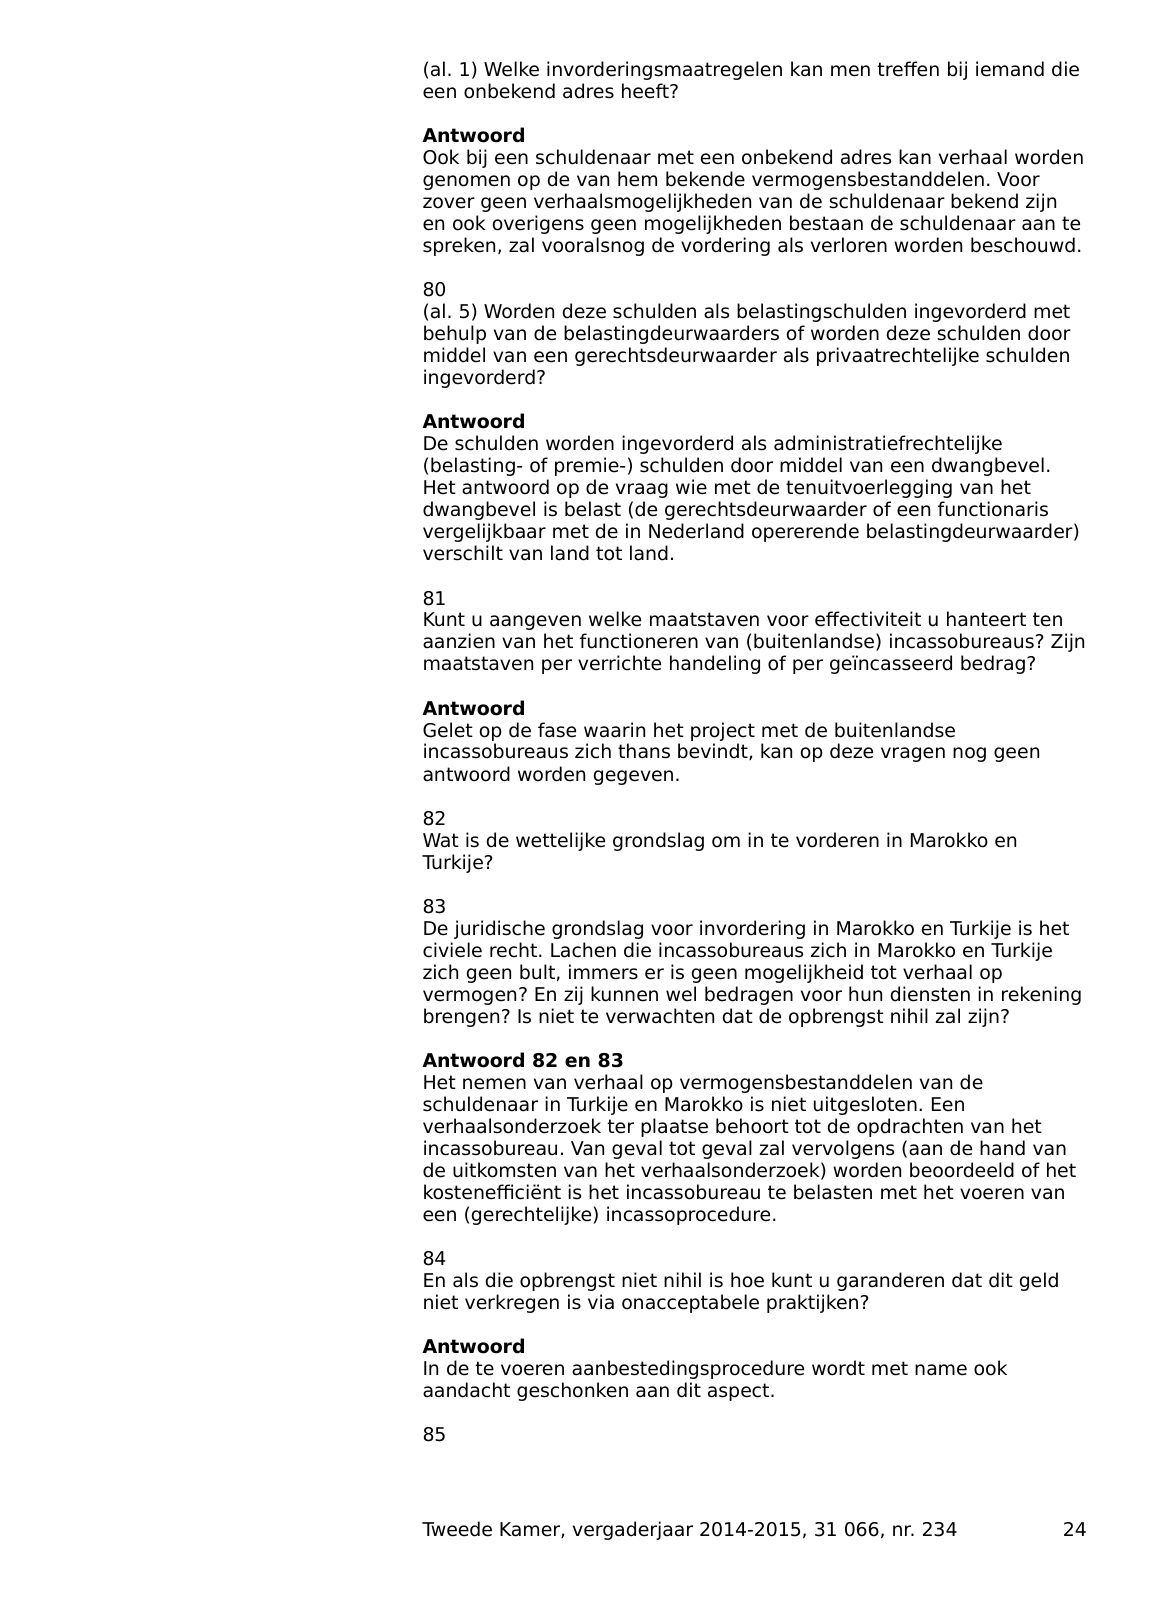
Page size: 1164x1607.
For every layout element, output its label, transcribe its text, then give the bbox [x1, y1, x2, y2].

text Antwoord [422, 125, 1087, 147]
text Het nemen van verhaal op vermogensbestanddelen van de schuldenaar in Turkije en Marokko is niet uitgesloten. Een verhaalsonderzoek ter plaatse behoort tot de opdrachten van het incassobureau. Van geval tot geval zal vervolgens (aan de hand van de uitkomsten van het verhaalsonderzoek) worden beoordeeld of het kostenefficiënt is het incassobureau te belasten met het voeren van een (gerechtelijke) incassoprocedure. [422, 1072, 1087, 1226]
text Kunt u aangeven welke maatstaven voor effectiviteit u hanteert ten aanzien van het functioneren van (buitenlandse) incassobureaus? Zijn maatstaven per verrichte handeling of per geïncasseerd bedrag? [422, 609, 1087, 675]
text 82 [422, 808, 1087, 829]
text Gelet op de fase waarin het project met de buitenlandse incassobureaus zich thans bevindt, kan op deze vragen nog geen antwoord worden gegeven. [422, 719, 1087, 785]
text Wat is de wettelijke grondslag om in te vorderen in Marokko en Turkije? [422, 829, 1087, 873]
text (al. 5) Worden deze schulden als belastingschulden ingevorderd met behulp van de belastingdeurwaarders of worden deze schulden door middel van een gerechtsdeurwaarder als privaatrechtelijke schulden ingevorderd? [422, 301, 1087, 389]
text De juridische grondslag voor invordering in Marokko en Turkije is het civiele recht. Lachen die incassobureaus zich in Marokko en Turkije zich geen bult, immers er is geen mogelijkheid tot verhaal op vermogen? En zij kunnen wel bedragen voor hun diensten in rekening brengen? Is niet te verwachten dat de opbrengst nihil zal zijn? [422, 918, 1087, 1028]
text 85 [422, 1424, 1087, 1446]
text 81 [422, 587, 1087, 609]
text 80 [422, 279, 1087, 301]
text 84 [422, 1248, 1087, 1270]
text Antwoord [422, 411, 1087, 433]
text 83 [422, 896, 1087, 918]
text En als die opbrengst niet nihil is hoe kunt u garanderen dat dit geld niet verkregen is via onacceptabele praktijken? [422, 1270, 1087, 1314]
text Antwoord 82 en 83 [422, 1050, 1087, 1072]
text (al. 1) Welke invorderingsmaatregelen kan men treffen bij iemand die een onbekend adres heeft? [422, 59, 1087, 103]
text In de te voeren aanbestedingsprocedure wordt met name ook aandacht geschonken aan dit aspect. [422, 1358, 1087, 1402]
text Antwoord [422, 1336, 1087, 1358]
text Ook bij een schuldenaar met een onbekend adres kan verhaal worden genomen op de van hem bekende vermogensbestanddelen. Voor zover geen verhaalsmogelijkheden van de schuldenaar bekend zijn en ook overigens geen mogelijkheden bestaan de schuldenaar aan te spreken, zal vooralsnog de vordering als verloren worden beschouwd. [422, 147, 1087, 257]
text Antwoord [422, 697, 1087, 719]
text De schulden worden ingevorderd als administratiefrechtelijke (belasting- of premie-) schulden door middel van een dwangbevel. Het antwoord op de vraag wie met de tenuitvoerlegging van het dwangbevel is belast (de gerechtsdeurwaarder of een functionaris vergelijkbaar met de in Nederland opererende belastingdeurwaarder) verschilt van land tot land. [422, 433, 1087, 565]
